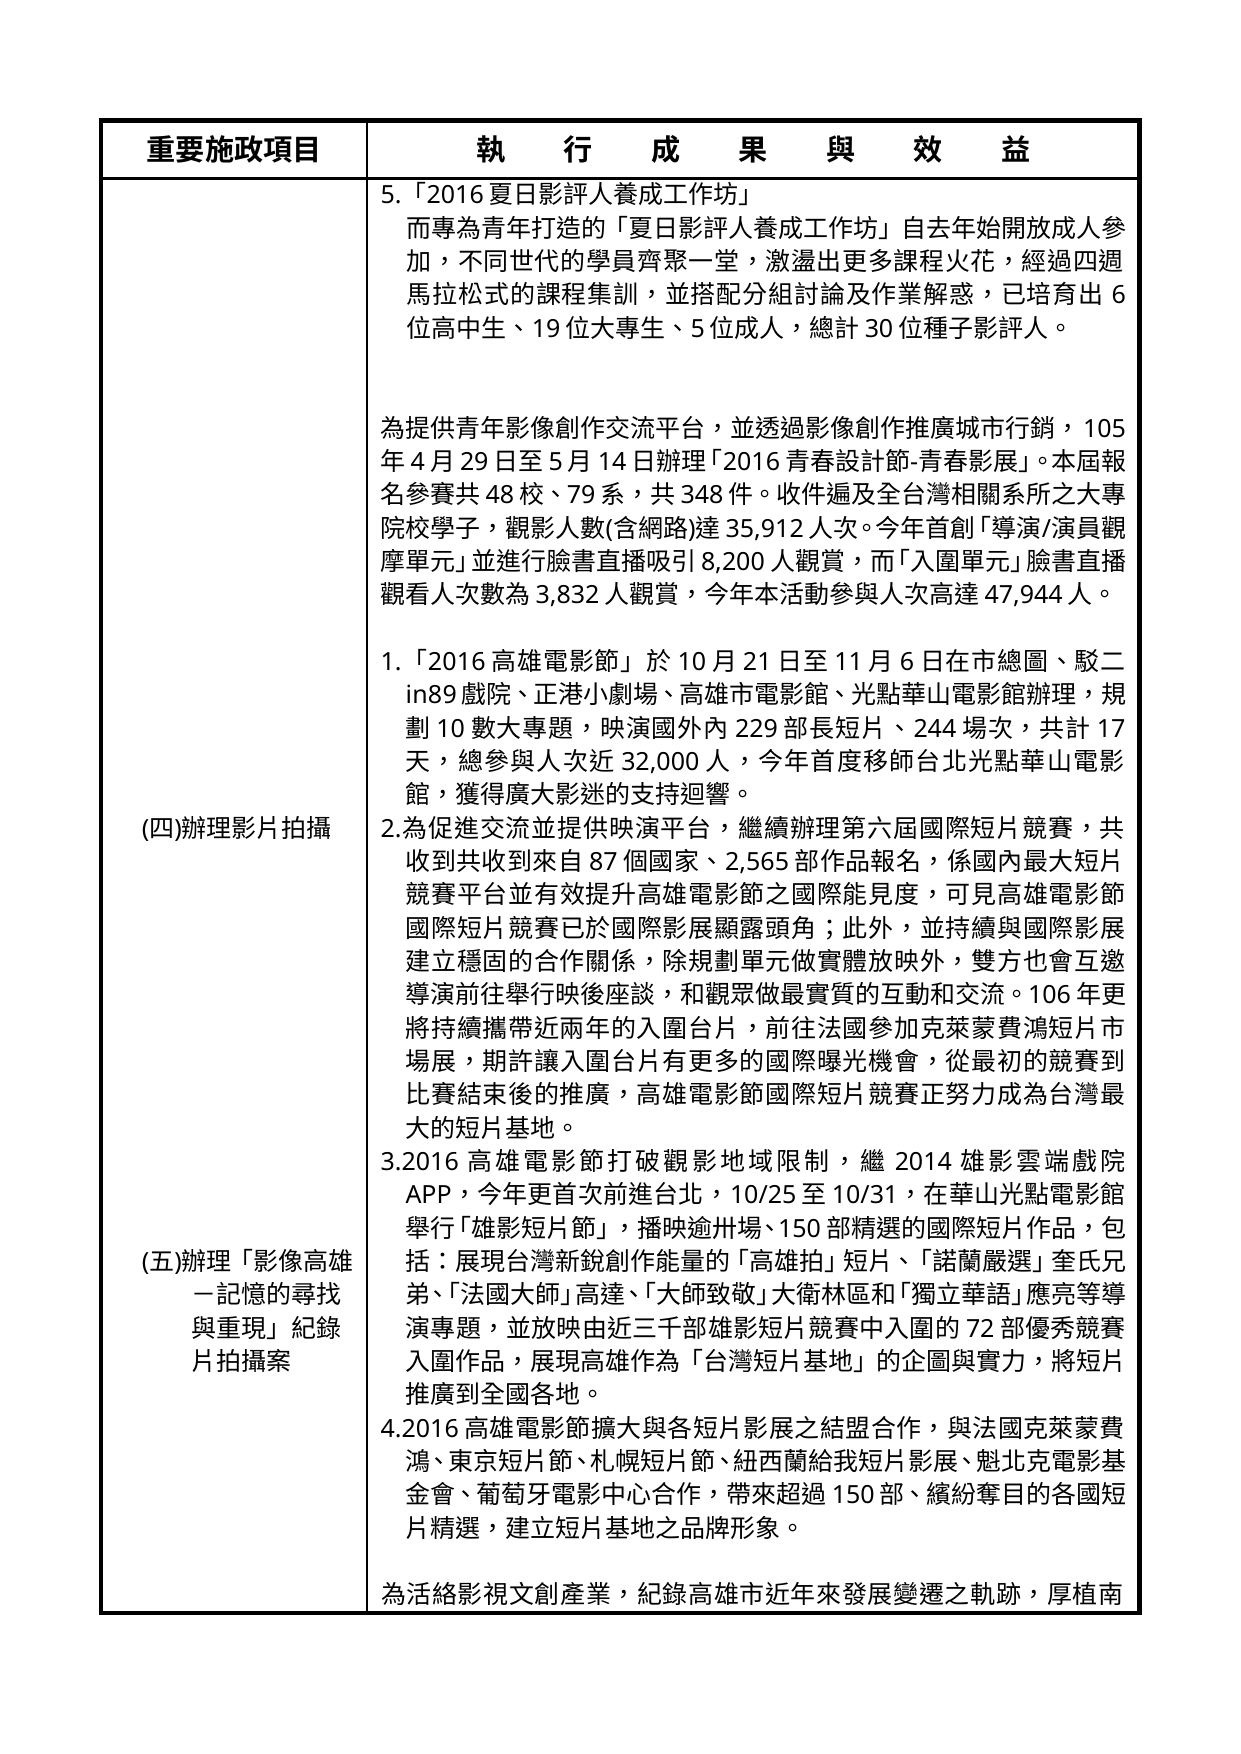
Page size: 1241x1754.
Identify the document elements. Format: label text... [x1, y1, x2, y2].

table_header 執 行 成 果 與 效 益 [368, 123, 1137, 177]
table_header 重要施政項目 [103, 123, 366, 177]
table_cell 貳、各項文化社教活動 一、美術館 (一)積極辦理各項展覽，以豐富在地視野，提昇全民美學與生活素養，培育優秀藝術人才 (二)策劃主題式、互動遊戲式展覽，推動市民兒童美育 (三)2016年藝術平權系列活動 (四)進行南島當代藝術計畫，包括策辦展覽、辦理駐館活動、建置資料庫。 (五)透過藝術品典藏，具體而微呈現「美術高雄」的歷史樣貌；建立典藏特色，提高競爭力與能見度。 (六)秉持美術行政專業，積極參與全國性美術館相關議題之探討，爭取高美館在專業領域之發言權。 (七)強化館所硬體設施。 二、圖書館 (一)推動城市閱讀創新活動 (二)文學推廣、出版及閱覽服務 (三)推廣資訊及圖書館利用教育 (四)圖書資料採購與編目 (五)總館BOT及分館空間改造 三、歷史博物館 委託學者專家針對典藏品進行研究，加強文物詮釋，俾利爾後之典藏專輯出版、展覽及推廣。 推動典藏文物數位化，持續進行委外拍攝工作，以充實登錄系統內容，完善管理機制。 宣導文化資產保存觀念，賡續進行本市文物史料徵集及購置，並鼓勵市民捐贈文物永久保存，以豐實館藏。 積極推動古物類文化資產保存維護，包括古物調查研究、一般古物審議登錄及公告等事項；加強傳統藝術、民俗及有關文物等無形文化資產調查研究與登錄公告，以保存本市珍貴文化資產。 辦理本市白色恐怖受難者口述歷史訪談及相關史料文獻蒐集。 辦理高雄文獻期刊編輯出版。 檢選市府各機關學校已屆保存年限擬銷毀目錄清冊。 辦理本市在地傳統藝術與民俗之各項調查研究及推廣計畫。 持續建置高雄研究文獻中心，推動史料復刻、彙整與高雄專書出版，俾深化在地歷史研究與文史調查實力。 結合博物館歷史學者及在地文史團體，整理本市各區文史資料及文物，規劃在地性主題之展覽，行銷城市文化歷史。 蒐集各地博物館之展覽資訊，擇定優質展覽進行館際合作，並與民間策展單位合作，舉辦大型展覽，開拓市民文化視野。 辦理戰爭與和平紀念公園主題館、打狗鐵道故事館、高雄市眷村文化館及柯旗化故居之經營、管理及維護。 配合展覽及針對特定歷史文化主題於年度內舉辦具特色之推廣活動，發揚本土歷史文化。 推廣本市歷史文化教育，針對不同年齡層民眾規劃研習活動，舉辦親子DIY活動、深度文化之旅及專題演講等，增進參觀效果，促進市民對城市的情感與認同。 辦理本市二二八事件紀念活動及紀念大成至聖先師孔子2566週年誕辰釋奠典禮。 辦理「2016年高雄偶戲節」，邀請國內外偶戲表演團隊，辦理偶戲創作劇坊、親子體驗營、互動資訊展示及開發文創商品，讓高雄偶藝開啟與世界接軌的大門。 辦理「哈瑪星駁二線」火車體驗之旅，透過1：8.4復刻蒸汽火車與電車的行駛，帶領民眾一同了解哈瑪星與臨港線及推動工業前進的蒸汽火車構造與歷史。 四、電影館 (一)辦理影展活動 、電影藝文講座 (二)辦理「2016青春設計節－青春影展」 (三)辦理「高雄電影節」暨國際短片競賽 (四)辦理影片拍攝 (五)辦理「影像高雄－記憶的尋找與重現」紀錄片拍攝案 (六)「高雄拍」影像創作獎助計畫 (七)專書出版 (八)典藏業務 [103, 180, 366, 1611]
table_cell 1.積極辦理各項國際展覽與國際交流，豐富在地視野： (1)辦理國際藝術展覽： 如：「看穿 每張照片都是一個謎」:此展由法國攝影史學者米榭勒．費佐(Michel FRIZOT)以其長年收藏的照片與研究成果為基礎，仔細策劃而成，是從照片中的影像著眼，進而探討攝影本質、美學與史觀之攝影專題研究展。展出的160餘幅照片大多出自佚名攝影者：被遺忘的攝影家或更多是業餘攝影愛好者，作品年代涵蓋的時期逾百年之久。這些從暗房出品的、見證著攝影術進展歷程的古董照片或老照片，呈現了相紙經時光洗禮後特有的質感，也烘托著照片中影像映照出的各種抽象訊息，如眼神、姿態、關係、象徵、時空氛圍，使觀看照片成為一種近似解謎的心智探索。策展人費佐圍繞著照片存在的要素，從「影像的觀看與取捨」、「攝影與成像的奇異性」、「攝影者的權衡」、「被拍攝者的回眸」、「視覺訊息的負載」、「觀看者的提問」等議題，娓娓道出影像的「謎」感從何而來。每張照片誠然都是一個謎，但每張照片也是不可多得的影像傑作，同時配合展覽辦理各項教育推廣活動及文宣品之編印，培養並導引觀眾深入欣賞與學習。 (2)積極辦理主題策展及藝術家企劃研究展 高美館延續深耕台灣藝術史之宗旨，積極企劃辦理台灣暨高雄主題策畫展及前輩藝術家之企劃展，包括：「變材無礙：當代媒材與表現」、「24道線索」、「沉默風景：藝術視界的人文觀想」、「時代的位移：高雄獎20年」「邊界敘譜II：都蘭印象」、「萬曆萬象—多元．開放．創意的晚明文化」、「旅新萬里情－黃光男的文人藝術」、「快拍慢想：編導式攝影的社會光譜」、「一個都不放過：當代藝術中的推理事件」。 (3)彙整區域美術資源 高美館自開館以來，即負有彙整區域美術資源的使命，戮力於大高雄地區美術發展脈絡之探討與相關史料的蒐整，進行相關議題之策展與專案研究，以整理在地美術發展歷史面貌。104年進行跨年度「高雄獎相：青年藝術家看高雄獎」專題委託研究暨口述影像記錄，由美術館與國立高雄師範大學合作，為高雄在地藝術史脈絡暨當代藝術發展環境之建構，提供更深化的一手資料及事證，相關研究成果將作為未來辦理「高雄獎」暨在地藝文史料研究與藝術環境發展政策之重要參考。105年進行「南部展研究」委託案暨口述影像記錄，由美術館與屏東教育大學合作，為高雄在地藝術史脈絡暨當代藝術發展環境之建構，提供更深化的一手資料及事證，相關研究成果將作為未來在地藝文史料研究與藝術環境發展政策之重要參考。 (4)辦理申請展培育策展精神與在地藝術工作者 以獎勵當代策展精神為宗旨的「創作論壇」105年推出「視覺的時態：王綺穗個展」及「維‧身—高雄：特定空間╳身體軌跡計畫」。「視覺的時態：王綺穗個展」由張晴文策展，展出王綺穗近年的繪畫系列，主要探討影像與時間、影像與記憶之間的關係。她選擇了模糊做為主觀的描述方式，在畫面形成一個如同括弧的中間地帶，置放自己的身體感，也使得觀者能夠穿梭在這一自由的場域，帶入另一個主觀的眼光。；「維‧身—高雄：特定空間╳身體軌跡計畫」由羅文君策展，關於城市，每個人都有各自的視野與想像，當身體跳脫日常經驗中的情境，這種視野與想像才能被突顯、被反思甚至被顛覆。105年度「市民畫廊」展出「程式新韻—蘇崇銘水墨個展」、「王菊君素描展」、「視覺感知—影像映像」、「詩意‧棲居―吳瓊娟創作個展」、「凝視維度—蔡文汀複合水墨作展」五檔在地藝術家之個展，充分展現市民之藝術成就。 (5)辦理視覺藝術徵件「高雄獎」，發掘視覺藝術新秀 為鼓勵視覺藝術創作，提升藝術原創精神，於每年10月至隔年5月舉辦。經由不同媒材藝術分項評審，最後以不分類項選出最高榮譽「高雄獎」5名。2016年高雄獎獎金為每名40萬，期能鼓勵更多優秀的參賽者前來送件，11月-隔年1月份辦理徵選工作，3-5月辦理展覽與頒獎典禮等活動。105年度共有590人送件，共有1,170件作品，最後徵選出5位高雄獎、1位何創時書法篆刻特別獎、8位優選獎、22位入選獎，於3-5月完成展覽，並於325美術節活動中舉辦頒獎典禮，表揚藝術新秀。 (6)推出校園巡迴教育展，縮小城鄉差距 為縮減城鄉差距，推出展後校園巡迴教育展，105年度自9月開始辦理，共計路竹區路竹國小、燕巢區燕巢國小、永安區新港國小、湖內區海埔國小及茄萣區成功國小五巡迴，展覽期間自105年9月至106年3月止，目前共服務1,790名學童。 2.本年度總計有2項展覽獲藝術家雜誌年度（105年度)十大公辦好展覽，包含： (1)24道線索（第一名） (2)看穿 每張照片都是一個謎（第十名） 3.出版品獲獎 高美館配合各項展覽出版之出版品，105年度獲獎如下: (1)《創作論壇 蟲洞劇場（文件編號：E120N23）》獲選「第十二屆金蝶獎－台灣出版設計大獎－榮譽獎」。 (2)兒童美術館《小小蒙娜麗莎》之展覽圖畫書，獲選「2015年度最佳少年兒童讀物獎」。（105年4月獲獎） 1.於兒童美術館策劃兒童美術主題、互動遊戲式年度大展，推動市民兒童美育，105年度推出兩檔新展「植物新樂園」、「藝術~咔滋咔滋」及年底推出「搭時光機：你不知道的明朝新鮮事」特展，兒美館年度總參觀人次共計299,037人次。 2.重大節慶或假期（春節、兒童節、暑假等）企劃兒童美術教育活動，提供親子對手動勞作興趣，增加生活美感： (1)年節活動：基於尊重傳統，讓孩子認識傳統節慶的各項習俗，1月23日和舊振南餅店合辦「食甜甜，過好年」年節故事活動，藉由故事內容，傳遞農曆春節家人團聚重要。當日雖氣候大寒，還是吸引1,213人次熱情參與。 (2)春節活動：適逢活潑猴年，於2月10日年初三新春期間特別結合展覽內容，規劃「ㄅㄧㄥㄅㄧㄥㄅ一ㄤˋㄅ一ㄤˋ小猴王．過好年」闖關活動。活動共分為三關，分別為「歡喜猴賀新年」、「寫字好好玩」及「葉子新樂園」等適合全家老小共同動手創作單元。當日吸引約2,331人次入館參觀。 (3)元宵活動：深感現在孩童在現成品的誘惑中，早已不會自己動手創作燈籠，故於2月21日上午舉辦「元宵的異想世界」活動，分為「元宵燈籠」和「趣味抬龜轎」二樣活動，前者手作燈籠，後者創作大型紙龜，並於下午活動開始前，全家抬龜轎，進行趣味遶境活動。下午和百年老店舊振南餅店合作辦理舉辦「乞福龜，好運到」，本活動結合乞龜民俗、說故事與繪畫，將在廟宇進行民俗擲筊，轉化為講求趣味的藝術創作。當日共計1,681人次參與該項活動。 (4)兒童節活動：兒童節是孩童的大節日，於4月2日當天特別搭配展覽主題，孩童歡樂整天，規畫「森林童樂會」創藝勞作活動，設計「大自然拓印畫」、「愛寫字玩種子」、「神奇寶貝蛋」三關活動；下午則邀請九歌兒童劇團演出適合親子觀賞的兒童劇《土豆與毛豆》。當天兒美館共計吸引3,477參觀人次。 (5)暑假夏令營：當今藝術工作常是跨領域或尋求和他人合作，因此，兒美館美術館特地和稻草人現代舞蹈團合作辦理駐館計畫，辦理「會跳舞的文字」書法×身體創意夏令營。本營共招收30位學生，共設計六場循序漸進的課程，讓孩童理解如何將舞蹈技巧與書法結合，成為肢體語言。課程最後舉辦發表會,活動當日雖然大雨,依然吸引309位觀眾熱情欣賞成果表演。 (6)暑假大家來找碴：現代科技、環境使孩子容易分心，對於藝術作品也常有看沒到，故於暑假期間舉辦「找碴，好好玩！」找碴遊戲，活動期間自7月5日－8月28日,每日限額40人參與。本場活動共計1,930位兒童參與。 3.邀請展覽參展藝術家、藝術教育工作者，辦理四季共11場兒藝工作坊，共計459人參與。 4.全年度共舉行說故事活動149場，共計14,917人數參與；149場家庭導覽，共計3,251人次參與。 1.響應國際身心障礙者日，高雄市立美術館結合各身心障礙機構，規劃2016年系列活動： (1)邀請聽障、視障及身心障礙朋友參加，現場搭配手語翻譯，讓聽障朋友更親近藝術品。 (2)結合「萬曆萬象-多元、開放、創意的晚明文化」展覽所延伸的工坊：「製扇之美」，會場提供材料，供身障朋友體驗摺扇的樂趣，當日共有75人參與。 2.高美館持續關懷身心障礙者，如聽障團體10人以上於二週前預約導覽服務，可有手譯員現場翻譯。 3.每月第一週週(六)皆有一場定時導覽活動現場搭配手譯員，全年度共舉辦12場次，讓身心障礙朋友參與，落實讓愛零距離、藝術親體驗，共有134人次參與。 4.每月第二週週日皆有新移民導覽活動，全年度12場次，共有73人次參與。 5.2016年國際移民日「聽導覽、賞藝術」活動，主題「萬曆萬象-多元、開放、創意的晚明文化」展，邀請新移民外籍姐妹們參與欣賞，現場搭配印尼語講師，營造友善國際生活環境，並增進國人對多元文化生活之了解及族群的融合，當日有52人次參與。 1.完成舉辦「心樹．新靈—安力．給怒的藝術世界」，本展由蕭瓊瑞策展，呈現安力．給怒不只是一位藝術創作者，還是一位專職的原住民牧師；因此，藝術創作對他而言，不只是個人生命的問題，也是整個族群社會安定與存續的問題。透過藝術創作，他試圖為族群的傳統信仰與當代社會秩序，尋找到一套既符合基督信仰，又合乎傳統文化思維邏輯的型式與圖像語彙。他如此信仰，也如此創作，更如此傳揚道理。 2.與財團法人原住民族文化事業基金會合作，辦理「o loma no adingo靈魂的所在-2016 Pulima藝術獎」，「2016 Pulima藝術獎」旨在體現台灣原住民族主體精神之創作，並藉展覽呈現原住民藝術的時代面貌。本展覽關注當今原住民創作者如何理解與感知現世處境，面對全球化與殖民現代性的侵襲，原住民議題如何以更廣泛且多元的方式來討論?我們將透過中青輩藝術家的創作來重新省視個人與文化的連結，同時溯源與創造當下，開創傳統及未來之間的詮釋和想像，也為下一世代展開建構主體歷史的道路。 3.完成《邊界敘譜-五十步的空間：拉黑子．達立夫》及《邊界敘譜-光的紀憶：撒古流》研究專書撰文與出版，並進行相關新書發表會與「撒古流說故事」重陽節活動等，以推廣部落傳統生活智慧之傳承。 4.完成《Sabau！好茶 王有邦攝影：影像話魯凱》研究專書編輯，並尋求民間出版社出版與上市協助，推動多元文化並鼓勵更多人投入部落文化紀錄。 1.建立藝術品典藏特色： (1)101年度邀請典藏委員諮詢後設定之典藏方向為：東方媒材創新表現、影像類、女性藝術、原住民；另南部藝術發展重要作品的收藏則依過去之軸線繼續進行。 (2)有關藝術品購藏，美術館105年度針對女性議題延續先前相關委託研究案及女性展之籌辦，在年度藝術品蒐購的執行計畫，更依原先典藏方向的軸線重新檢視並找尋女性藝術的重要作品，尋求典藏之可能。本年度接續購藏去年審查通過之潘小雪及楊世芝平面繪畫作品，並成功確定薛保瑕大型抽象畫作之購藏；攝影領域則購入南部女性攝影家林育如及張珠君作品。另搭配年度館內策畫之重要展覽〈24道線索〉展之相關探討，典藏纖維藝術表現之女性藝術家楊偉林、潘娉玉、安聖惠等之作品。其它還有與影像、南島及高雄美術發展相關的購藏，包括李俊賢、黃文勇等。而在購藏之外，也包括年輕世代高雄獎的作品入藏，讓典藏觸角更貼近時代並更為多元，脈絡之典藏更為豐富而完整。 2.鼓勵藝術家捐贈成果豐碩： 105年度捐贈作品總數共計116件，總價值高達2,720萬9,600元，約本年度典藏經費的4倍。本年度感謝數筆優秀藝術家的大宗捐贈案，如集多重身份於一身生平活躍於美術創作、行政、教育等領域的倪再沁，由家屬與收藏家將藝術家生前74件各階段重要作品捐贈給高美館，作品包括水墨、油畫、壓克力、雕塑等多種媒材型式，其居住高雄十年期間與高雄美術現代發展的重要關連，更可讓此批作品成為未來各種相關研究之資源。另外還有幾批與館內策展相關的捐贈案，均讓與在地有重要淵源的重要藝術家代表性作品於展出後，永留館內成為其藝術成就的有力實證，包括出生自高雄的資深旅美藝術家洪素珍，剛獲高雄文藝獎的李俊賢，還有分年捐贈的盧明德與許淑真等。其它還包括陶亞倫5件光、影、鏡像的裝置，林鴻文之抽象油畫近期作品等，多方展現藝術的豐富層次。以上受贈之系列性作品成為全民共享之珍貴文化資源，亦將大幅補足高美館典藏經費不足之現況。 3.執行「當美術館走入圖書館」公共藝術設置計畫 105年度繼續執行由文化局委託之「當美術館走入圖書館」公共藝術計畫。藉由高美館購藏藝術品機制及大高雄市內的圖書館網絡，將藝術品原作展示分享至市內每個角落，以典藏藝術品服務民眾，促進館藏之流通，擴展藝術的公共性。105年度就本案購入之249件平面作品，繼續進行第三階段(104.12.25~105.6.25)及第四階段(104/7/16~106/6/18)於市立圖書館各分館之展示，並於各階段均規劃數場民眾參與活動以為教育推廣。 4. 105年度「視覺藝術影像資料庫」完成事項： 進行四位台灣重要資深當代藝術家之教育用長片跨年拍攝(105-106年)，包括李俊賢、石晉華、黃光男及劉耿一，將配合接續之研究展覽進行放映、交流及出版。 1.辦理《重現高雄工業地景迷蹤：影像與歷史的對話》當代論壇，論壇於10月30日下午舉辦，聚焦於探討與高雄工業「地景」相關的攝影創作者之思考歷程，與他們在理解與描述文化地景轉變上，如何相互照看並學習彼此間最大的不同；總參與人數約50人次。 2.辦理「從國外行政法人博物館制看臺灣案例」專題演講，於8月25日邀專家黃心蓉進行國外法人制度講解與問題探討。 3.透過《藝術認證》雙月刊進行相關美術議題之發表，105年共計出版6期，專題內容包括即時性評論與具主題特色之專欄，以及深度探討之「議題特賣場」專題。105年完成出版之專題包括2月「貨櫃百變風情」、4月「當代藝術實驗對話」、6月「2016高雄獎，獎啥？」、8月「藝術家出社會」、10月「每張照片都有秘密」及12月「藝同遊高雄」。 1.爭取文化部補助「博物館提升計畫提案」經費，辦理以下2案： (1)新設典藏庫房空調箱更新：高美館現有典藏作品已近5千件，原有開館以來規畫的4間典藏空間已近飽和，爰分階段規劃環境控制良好的典藏空間，105-108年逐年進行空調、消防、地板整修，至門禁櫃架設備等設置，將原為一般儲物倉庫之空間升級為典藏庫房之專業等級。105年度辦理汰換原老舊之空調箱，於連接冰水主機後，可讓空調達典藏庫房恆溫恆溼的標準。 (2)照明設施節能改善案：汰換園區及館內耗能燈具設備，以達成能源使用效率並節省電力費用，營造美術館節能低碳環境，落實節約能源觀念。 1.「行動圖書館暨故事媽媽列車」書香巡迴服務 95年爭取社會資源購置「行動圖書館」及「故事媽媽列車」共2部車，自95年11月正式啟動，96年持續積極運用，辦理圖書及故事媽媽說演故事活動，以主動方式進入社區、學校、醫院、弱勢團體及偏遠地區等亟需閱讀資源的地方，提供兒童豐富的閱讀資源，打造高雄市成為「沒有圍牆的圖書館」；105年辦理36場次共2,198人次。 2.「送書香到教室」服務 為能有效結合高市圖閱讀推廣與學校教育功能，推廣本市公、私立國中及幼稚園教師申辦班級借閱證，借閱班級圖書，圖書館提供「送書香到教室」免費宅配到校服務;105年共2,270箱68,100人次。 3.鼓勵社區及團體推動閱讀，辦理團體借書證 為提升本市各社區、社會團體及公私立企業機關閱讀風氣，並充分利用圖書館資源，凡設籍本市之公私立機關團體，皆可申請團體借閱證，每證可借閱圖書250 冊，借期2個月。 4.放書漂流，與書飛翔活動 自102年開始辦理，於各分館設置漂書書櫃，愛書人可將好書放在漂書櫃，由下一位愛書人取閱，以提升書籍流通與達到閱讀推廣的目的。目前高市圖已設立漂書點達59處，平均每月漂書超過2,000冊。 5.推動兒童閱讀「小蜻蜓兒童讀書會」 為發揮公共圖書館既有圖書資源，讓孩童在同儕學習的模式，體驗閱讀的樂趣，培養小小閱讀種子，由各分館針對國小3-4年級開辦小蜻蜓兒童讀書會，以深入社區推動兒童閱讀。每年配合學期規劃辦理兩期;105年辦理88場次共11,206人次參與。 6.城市閱讀風氣講座 本市藝文及閱讀推廣講座，共有城市講堂、大東講堂、岡山講堂三大系列，並於總館規劃有微型生活講座，提供全市各區民眾參與講座、獲得新知，並能依其興趣、生活區域提供多重選擇。105年城市講堂共辦理32場，約5,462人次參加；大東講堂共辦理40場，約6,830人次參加；岡山講堂共辦理38場，約5,034人次參加。 7.「在高市圖‧好好生活」講座 配合總館三樓階梯閣樓空間特殊性，於週末晚間或下午辦理，因場地特性能讓講者與聽眾密切互動交流，並透過音樂、文學、戲劇、生態等具生活親近性之主題規劃，提供不同於演講廳的類型講座，豐富市民的週末藝文生活;105年辦理55場次共2,631人次。 8.圖書館之旅活動 自94年起，為實行推動「閱讀向下紮根」的理念，每年均策劃暑期「圖書館之旅」活動，從各區圖書分館為基地，針對國小4-6年級學童，設計各式課程，以圖書館功能引導、圖書館員之能力培養等面向，規劃「認識圖書館」、「介紹電子數位資源」、「體驗多元閱讀」及「發揮想像與創意」等活動。105年有44個分館辦理，每年度平均超過2,000人次參與。 9.高雄市故事達人培訓認證 故事說演是閱讀推廣最為普遍、基礎之形式，也是引導孩子閱讀啟蒙的重要方式，本市自95年起，規劃辦理「故事達人認證與培訓」，透過認證與培訓的制度，培育故事說演專業人才，並提升既有人員專業素養，做為推動城市閱讀風氣重要資源，亦能鼓勵民眾參與故事達人陣容，成為圖書館閱讀推廣重要參與者。培訓課程每年度辦理一次，包含初階與進階課程，皆包含基礎課程和實習階段，學員於完成基礎課程後，需實際至機關、學校或社區進行故事說演，並於完成2階段課程後頒發結業證書，總計參與培訓人員累計逾1,600人，故事達人培訓認證已成為高雄閱讀品牌之一。 10.高雄市早讀運動-愛上圖書館活動 為了推廣幼兒閱讀，鼓勵嬰幼兒及早接觸書籍以推廣親子閱讀理念，本市自96年起，即結合社區資源積極推動，獲得愛智圖書公司捐贈本市幼兒圖書3,750套，免費贈送設籍本市0~3歲幼兒，憑戶口名簿辦理借書證，即可獲贈閱讀福袋乙份。98年起開始獲得教育部補助，提供幼兒圖書經費及早讀福袋。101年起分館共同推動，共獲得教育部補助福袋4,800份，並逐步建置「嬰幼兒親子共讀館藏專區」，鼓勵親子閱讀。同時配合辦理志工課程訓練、新手父母講座、親子共讀與嬰幼兒故事劇場等系列活動。102年早讀運動的閱讀禮袋領取對象將從0-3歲擴大至0-5歲，每年持續發送閱讀福袋。105年辦理4,325場次共135,020 人次，贈送禮袋6,197袋。 11.圖書館人員在職訓練 透過圖書館相關主題的探討，提供圖書館員資訊時代經營圖書館理念與讀者溝通技巧，以強化館員專業知能、增進館員與民眾良好互動關係，達到圖書館社區資訊中心功能，並推動終身學習社會之建立。105年舉辦4場共304人次，主題為：公務人員應該知道的法律議題；公共關係的經營；由社會秩序維護法來看問題讀者服務；Powerpoint簡報製作。 12.推廣本土語言活動 合教育部補助經費，本市所屬圖書分館辦理推廣本土語言相關活動，並結合社區或學校，共同推展本土語言使用，105年度共辦理相關活動181場次，約6,224人次參加。 13.高市圖總館小劇場 總館B1小劇場辦理表演藝術節目，與本市文化局、在地藝文單位與團隊合作，透過高雄春天藝術節、朗讀偶戲節、兩岸小劇場藝術節及其他在地團隊演出節目，以動態閱讀形式，展現閱讀的多元面貌。 圖書館小劇場共220席固定席位，180席自由席位，依個別節目特性可規劃安排自由席位形式與席次。105年辦理53場次共8,602人次。 14.高市圖總館導覽服務 自新總館開館以來，聘請專業導覽員進行總館簡介，解說館舍及館藏特色與本市圖書館軟硬體建築願景及目標，使民眾對總館有初步的認識及理解。105年辦理296場共7,755人次。 15.媒體行銷 透過新聞發佈及平面、電視媒體服務，行銷本館活動業務，提高本館能見度，吸引市民親近圖書館，參與圖書館活動，進而提升讀者認同感。未來持續開發新媒體宣傳平台，結合既有行銷管道，以提升本館能見度的方式，期望吸引讀者使用圖書館資源，進而達成推廣館藏使用率及形塑閱讀風氣之目標。105年度共有138個主題計443則新聞露出。臉書經營方面，於社群網站經營本館之粉絲社團，增加與讀者之互動，從而提升讀者滿意度。執行成果方面以每日平均一至二則本館(含分館)活動與閱讀推廣訊息，亦有書本、閱讀及相關藝文內容分享，粉絲人數超過14,600人。最高貼文觸及人數單周超過54,000人次，單則貼文最高觸及人數超過33,000人次。並透過與分館粉絲專頁串連，達到訊息通達及完整性。 16.走訪圖書館‧認識大高雄 活化地方圖書分館文史保存功能 啟動在地藝文中心發展。高市圖規畫「走訪圖書館‧認識大高雄」系列活動，結合大高雄各地分館的在地資源，將大高雄的地方特色介紹給讀者。主題「走讀老建築」是由分館主動規劃老建築主題相關的講座內容，建立起文化媒介的舞台，進一步活絡各地方社區的閱讀人口成長與傳播地方知識，希望賦予分館「文化載體」的身分，透過舉辦主題性講座，協助分館扮演地方文史資訊提供者與推廣者。105年度活動期程105.11.12至105.12.18 共34場約2,000人次。 17.精進志工培訓 本市書香推手志工大隊，自民國92年正式成立以來，迄今已有1,590位志工加入，實行知識推廣的使命，推動全民閱讀風氣，將高雄打造為永續的書香城市。為加強訓練並提高志工專業素質，為志工開設專業訓練課程。讓志工適才適所，創造志工的自我價值，提升本館服務品質，於105年3月27、28日2日辦理105年度「志工基礎教育訓練DVD課程」，共41位志工參與。105年4月24、26日辦理105年度「志工特殊教育訓練課程」，共有85位志工參與。 18.為了喚起社會大眾對於閱讀的興趣、發現閱讀的樂趣、養成閱讀的習慣，本館與國家圖書館合辦「105年度臺灣閱讀節系列活動及嘉年華會」，活動時間為105年11-12月期間，內容包括傳達閱讀喜悅的「書情小棧」由河堤等23分館同步舉辦、21分館辦理主題專書展示、總館B1兒童繪本中心等9個分館獻給孩子館員初體驗的「小小館員體驗活動」、另邀請大小朋友一起來「潛進海洋—閱讀我們的海」及「與作家有約」等系列講座，參與人數計124,336人次。「與作家有約」系列活動中：12月3日邀請飲食作家朱振藩暢談《心知肚明》；12月4日蔡詩萍的40封浪漫情書《我該怎麼對妳說 日常即永恆》新書發表會參與人數240人次。 105年度臺灣閱讀節成果統計 19.國際繪本中心活動推廣 (1)繪本講座與推廣 為推廣繪本閱讀，105年邀請日本知名繪本作家刀根里衣、小林豊及台灣原創繪本作家賴馬、唐唐、黃郁欽、陶樂蒂、崔永嬿等人至高雄市立圖書館總館舉辦講座，刀根里衣並現場示範技法，讓本市讀者有機會親臨大師風采。此外，105年也陸續辦理各項主題繪本導讀講座及親子工作坊，總計辦理14場講座，1,038人次參與。 (2)繪本說故事 為推動親子共讀並培養孩童閱讀風氣，105年陸續辦理各類說故事活動，並以多元型態呈現，包含雙語說故事、現場手做、嬰幼兒推廣以及劇場表演等形式，吸引本市親子踴躍參加，105年總計辦理22場說故事活動，累計1,223人次參與。 (3)繪本每月主題書展105年辦理9場主題書展，包含猴子、博物館、玩具、輕旅行、開學、韓國、刀根里衣、小林豊以及台灣原創繪本等主題，突顯國際繪本中心館藏的多元豐富性，並提供讀者各類主題書單，方便讀者查詢借閱，105年累計32,133人次參與。 (4)繪本創作歷程展覽 高雄市立圖書館與聯經出版社合作辦理「小林豊《Taiwan風之旅》創作歷程展」，展期從11月26日至12月26日，這是第一次國際知名創作者以台灣為題為台灣創作繪本、第一次國際繪本創作者將他進行的創作歷程在台灣公開。從初步構想的形成、分鏡圖的規劃， 小林豊先生來到高雄與本市讀者及繪本同好分享創作歷程，造成廣大迴響。 20.留學輔導與講座 積極向教育部爭取經費挹注，105年共計辦理46場留學講座及44場留學輔導諮詢，超過1,510人次參加，提供市民朋友免費取得國外留學資訊便利管道。 21.多元文化推動 為推動多元閱讀友善環境，105年辦理「新葉尋根-東南亞文化新春閱讀計畫」活動，將高雄市立圖書館借閱辦法及書籍分類標示翻譯成東南亞語文，增加東南亞館藏能見度及使用效益。此外也規劃辦理新住民說故事活動，透過邀請各國講師分享多元繪本，引導本市大小讀者一窺各國文化風貌，拓增國際視野，打造高雄市立圖書館為國際文化交流平台，105年總計辦理6場新住民說故事活動，224人次參加。 1.作家創作文物主題展暨「文學家駐館」活動 定期規劃主題展暨辦理系列文學家駐館講座，以行銷高雄作家，拉近作家與民眾距離。105年度共邀請10位作家駐館，辦理10場次文學家駐館講座，4場作家文物主題展，總計參加人次共3,735人。 2.「送文學到校園」系列講座 邀請青少年喜愛的作家與課本作家深入本市高中及國中校園，與青年學子分享文學的賞析心得及寫作的心路歷程，期能激發年輕人對文學創作的興趣。105年度共辦理9場次，參加人次3,790人，獲得學校及報章媒體廣大迴響。 3.「高雄青年文學徵文活動」 105年高雄青年文學獎徵稿活動，徵文類別分為小文青組新詩、散文類，靚文青組新詩、散文類，文青組新詩、散文及短篇小說類，徵文組別共有七組，本年度收到627件作品，經過初審、複審評審出55件得獎作品。其中文青組短篇小說首獎2萬元，總獎金高達22萬元以上。頒獎典禮於12月10日舉行。 4.《文學帶路．遊舊城》專書出版 文學館與臺灣文學館合作出版，係本市由公部門推出的第一條文學走讀路線，以出版形式呈現，再配合文學性的靜態展覽及講座活動，擴大其影響力，以文學印證、詮釋、創造地方風景，達到文學閱讀推廣、書香社會及文學文創（文學性觀光消費）的多重目標。 5.「總館主題書展」：於105年度起總館3F策畫各種主題書展，包括響應本局各項文化活動舉辦「來自陽光‧帶有鹹味的筆─五六年級高雄作家作品展」、「春天藝術饗宴主題書展─在紛亂中找到幸福」、「來讀高雄冊-阮的故事咱的情」、「2016 高雄電影節」主題書展，或搭配主題時事籌辦「民國世界的臨水照花人─張愛玲紀念主題書展」、「世界地球日─北極熊不哭、地球微笑」、「奧運狂熱，沒有極限」、「紀念之外系列─向人權鬥士致敬」、「世界閱讀日─行讀無界」、「大災問-我們必須面對的真相」、「2015年開卷好書獎」、「漫話歐盟，你 in or out？」主題書展，另外亦積極與其他文化單位或機關合作「五十年五十本-耕莘青年寫作會-主題閱讀書展巡迴展」、「閱聽食安‧你我都是健康守門員」主題書展。共計展出14項書展，每種展期約1~3個月不等，共計展出9,261冊，截至105年底共計130,459參觀人次。 6.實施通閱服務，讀者可就近各館借書還書，實施以來利用本項服務之借還書冊數逐年增加；105年度辦理通借冊數697,419冊，通還冊數2,407,805冊，共計3,105,224冊，較104年度成長104,379冊次，成長比例為3.48％。 7.開辦家庭借閱證，以推廣家庭閱讀風氣。凡本市家戶其成員得憑戶口名簿辦理，每證可借書20冊及過期期刊5冊，借期28天。105年度辦理張數為2,426張。 8.開辦班級借閱證，以推廣校園閱讀風氣。凡本市幼稚園、國小及國中教師得憑教師服務證辦理，每證可借書60冊，借期二個月。105年度辦理張數為376張。 9.105年借閱2,989,188人次，還書2,830,572人次，利用自修室2,843,500人次，書庫閱覽5,457,815人次，參加推廣活動4,135,938人次，網路利用2,996,248人次，其他（電子資源利用、OPAC查詢、預約、辦證、補證、館際合作、視聽資料等）6,456,163人次，總計利用圖書館人數為27,709,424人次，較去年26,483,401人次，成長1,226,023 人次（約4.6 ％）。辦證總數張，105年度64,709 張。 1. 提供電子資源：提供買斷之電子書3,541冊、電子資料庫89種供民眾使用，包含自行購置54種(線上資料庫28種、光碟資料庫26種)、共享型資料庫35種(含國家圖書館、國立公共資訊圖書館等單位授權使用)。 2. 電子資源推廣活動：提升民眾資訊檢索能力，105年度總館及各分館辦理電子資源推廣活動成果總計315場，參加人數8,547人次；辦理數位閱讀推廣系列活動總計37場，參加人數8,932人次。 3. 台灣雲端書庫@高雄：提供台灣雲端書庫@高雄電子書服務，民眾不須等待，沒有複本數限制，只要想看就一定借得到，不受時間、空間、地點、載具限制，讓讀者以最便利的方式閱讀。截至12/31(六)止該平台藏書量達3萬0,047種，使用人數10萬2,124人，累積借閱冊數達66萬7,336冊。本市105年1至12月每月平均借閱冊數為2萬4,310冊，較去(104)年每月平均1萬8,557冊成長31%。 4.辦理智慧走讀@高雄活動：圖書館「行動圖書車」與遠流出版有限公司「台灣雲端書庫Touch!」55吋大型觸控螢幕合作，打造全台第一座藏書量最高的行動圖書館，辦理6場巡迴活動及1場記者會，參加人數約520人次。 5.分別於98、100、101年於捷運R9中央公園站、R16左營站及R24南岡山站，分別設置無人智慧型圖書館，104年捷運圖書館共2,275人次使用、6,729冊借閱量，自開設以來總借書量已達38,416冊。 6.提供圖書館網站Webpac線上查詢系統，提供讀者瀏覽、查詢及借閱圖書資料，105年計有12,323,771人次。 1.105年圖書及非書資料之購置經費3,300萬元、各項補助款為578萬6,231元，合計38,786,231元。 2.規劃購置中文圖書33,286,231萬元、外文圖書100萬元、多元文化語言100萬元、視聽資料150萬元、視障資料200萬元。 3.各項資料採購統計如下： 採購中文圖書21,733種122,834冊、西文圖書922種1,029冊、多元文化圖書1,821種2,034冊、視障資料173種417冊、視聽資料315種1,065冊，截至105年12月總館及各分館藏書量合計568萬4,464冊。 4.105年期刊採購經費4,716,850元（含企業捐款5,314元），購置期刊703種2,146份。 5.圖書及期刊推介處理共30,137冊；圖書暨視聽資料加工作業共85,335冊；贈書處理共27,908冊（含製作感謝函及處理信件）；到宅取書共1,937冊；圖書移送暨移送各分館報表統計149,556冊；行動圖書還書及催還處理統計1,051冊；行動圖書館流通借閱服務出勤共68場；核對冠名權圖書共9,915冊。 1.高市圖總館BOT (1)「高雄市立圖書館總館共構會展文創會館」BOT計畫，位於本館總館南側地界線退縮58米作為二期擴建用地 (面積約0.66公頃)，以BOT模式引進民間投資，打造高雄海洋城市之文創產業發展實踐場域，提供周邊產業發展所需之會館住宿及研習設施，並強化其收益能力，以挹注無法自償之圖書館總館主體後續營運及管理，減輕政府財政壓力。本案於104年1月15日上網公告，3月30日截止公告，並於5月20日召開甄審委員會綜合評審會議，評定結果選出本案最優申請人為台灣人壽保險股份有限公司，104年11月9日完成興建營運契約之公證及簽約。。105年12月18日辦理動土典禮，以109年11月完工及正式營運為目標。 (2)「李科永紀念圖書館」102年8月21日通過公共設施用地多目標使用申請，102年11月12日建照核准，102年12月28日完成動土典禮，105年8月5日展延一年，105月12月28日量體縮小變更設計經高雄市都市設計及土地使用開發許可審議委員會第100次會議暨建照執照預審小組聯席會議審查通過。 2.改造分館空間 (1)完成103年度教育部閱讀環境與設備升級計畫(環境改善案案)補助核定計畫金額521萬7,391元進行內門分館閱讀環境改善。 (2)完成104年度教育部閱讀環境與設備升級計畫(環境改善案案)補助核定計畫金額1,028萬9,854元進行大樹二分館及右昌分館閱讀環境改善。 (3)完成105年閱讀環境與設備升級(設備升級案)補助核定計畫金額202萬8,985元進行大樹二分館及三民分館閱讀環境改善。 (4)爭取到105年閱讀環境與設備升級(環境改善案案)補助核定計畫金額1,014萬4,927元進行燕巢分館及湖內分館閱讀環境改善。 (5)完成104年公共圖書館資源整合發展計畫左新分館室內裝修核定133萬8,763元，設備費核定31萬1,237元。 (6)爭取教育部105年推動公共圖書館書香卓越典範補助專案計畫進行文學館空間改造及提升民眾閱讀活動。 委託長期致力廟宇文物修復之蔡舜任老師，進行本館典藏品「交趾陶八仙騎獸像」中之張果老、南極仙翁、呂洞賓、韓湘子共4件典藏文物養護清潔，成果斐然，將展示於106年1月份開幕之典藏陶瓷特展。 辦理本館105年度第1次典藏文物審議通過之紙質文物修護清潔作業，包括土地權書、書籍、以及南館曲譜等項，並以無酸材質進行分類、包覆，俾利入藏管理。 持續更新年拍攝現有藏品，藉此提供影像品質。今年度適逢「林昭地陶器捐贈展」及「典藏專輯－陶瓷文物篇」出版事宜，優先針對相關文物進行數位化拍攝建檔工作，共計近400件。 辦理105年度第1次捐贈暨購置文物審查會議，共計入藏412項次，皆以依據藏品性質，進行數位建檔。 105年度主動捐贈人次超過10人，購置人次計2人，經辦理105年度第1次捐贈暨購置文物審查會議，共計入藏412項次。 今年度未及交付審查會議之捐贈項次約為80項次，將於106年初列為優先審查對象。 古物類文化資產： 完成內門紫竹寺古物『普濟群生』、『紫竹生春』二匾之歷史暨修護研究。 105年10月3日召開「105年度本市古物審議委員會大會」，完成「重修楠梓橋碑記」、「原高雄神社前模型爆彈」、「牛稠子文化巴圖型石器」等3項共5件一般文物。 11月28日進行「六龜警察官招魂之碑」現勘。 傳統藝術類無形文化資產： 完成輾轉三思陳嬿朱精選南管專輯製作。 105年度計召開6次傳統藝術民俗及有關文物審議會專案小組訪查會議，並於8月26日召會審議大會，登錄「美濃廣善堂送字紙灰祭典」、「拉阿魯哇族Miatungusu」、「新威勸善堂祭河江敬義塜祭典」為本市民俗文化資產。 今年以「Civil rights,指引自由城市的光！─2016年人權系列活動」為主題，截至9月底共辦理12場次（電影講座2場、好書分享3場、人權講座2場、人權景點尋旅2場、展覽講座1場、人權藝術展、人權景點集章活動）人權推廣活動，強化大眾對人權教育的認識，逐步落實與呼應轉型正義的課題。同時於柯旗化故居以「人權」為主題，自製人權劇場，將以柯旗化一生的經歷，來闡述人權價值之可貴與真諦，透過戲劇演出，讓市民瞭解如今自由與民主的價值。 105年度4月20日出版《高雄文獻》期刊第6卷第1期；8月20日出版第6卷第2期；12月20出版第6卷第3期。每期發行1,000本，其中500本分送全國各圖書館、各級學校、學術機構、文史工作室等單位典藏，230冊經由國家書坊、五南出版社、高雄青年書局、台北南天書局、博客來網書店、誠品實體書店販售；餘120本業務用。 按季辦理「本市各機關學校擬銷毀檔案檢選會議」，從已屆保存年限之公文檔案中檢選出具文獻參考價值之檔案，105年度共辦理4次檔案檢選會議，分別為3月23日、6月29日、9月26日及12月20日，共選出10件具文獻參考之公文檔案。 辦理鹽埕朝后宮徒步進香、旗山天后宮及鳳邑舊城城隍廟遶境田野調查紀錄。 配合文化部文化資產局辦理「陳嬿朱南管音樂保存」、「馮進興民族傳統彩繪」、「羅漢門迎佛祖」、「小林夜祭」、「高雄傀儡戲教育推廣暨傳習」、「主李添貴藝師傳習高雄十全腔聖樂」、「客家八音展演暨傳統祭典文化傳承」等保存維護計畫，進行傳藝術之傳習及民俗之推廣。 本於推動在地文史研究、深化在地認同,成立「高雄研究文肰中心」,開放讀者使用參考,105年度至該中心利用資料凟者達500人次以上。 為方便讀者使用，104年度復刻《高雄新報》紙本，於105年度已全部數位化，並建立標題關鍵字資料庫。刻正進行內部測試，俟系統穩定後即開放使用。 105年度推動「高雄研究叢刊」之出版，12月出版專書三種，分別是：《孔邁隆教授美濃與客家研究論集》、《延續與變遷：遷村後紅毛港的寺廟與信仰》、《臺灣鳳邑儒教聯堂的飛鸞勸化與其社會網絡》。 推動在地文史書寫風氣：105年度出版「高雄文史采風」系列共計7冊專書出版，分別是第5種（104年出版至第4種）《紙天化地》、第6種《土地‧生活詩篇─大岡山常民影像暨劉國明攝影集》、第7種《羅漢門演藝》、第8種《造王船的男人》、第9種《圖說旗山紀事》、第10種《複島》、第11種《太子爺興外境─神威遠播三鳳宮》。 文史獎助：105年度獎助「寫高雄」出版案共6案，扶持本市有志於文史研究者出版優秀著作；獎助「寫高雄」調查研究案共15案，開拓高雄文史調查風氣。 賡續推動高雄史料與高雄研究之出版:105年度委託學者專家完成「乙未之役打狗史料-外文編」、「高雄老地圖-第二輯」史料研究案，以及「鹽埕哈瑪星等老市區歷史地圖集」調查研究案，全數結案，即將進行出版流程。 展高雄系列8—「尚水的故鄉」：本展主要在於介紹高雄大樹與林園兩處水鄉，大樹位在高屏溪的上游，林園在高屏溪的下游，發展出豐厚的人文歷史，孕育出獨特的文化資產。展期自104年10月22日至105年12月11日止，共計48,536參觀人次。 展高雄系列9—「 等來唱美濃」：以在地音樂創作及文學串起美濃的傳統底蘊，「唱」出美濃人如何和環境共存，從早期開墾、定居、農業及菸葉經濟作物興盛時期，到近代反水庫、黃蝶祭與鄉土教育等環境議題，一探美濃人對這片土地的關懷與熱烈情感。展期自105年12月15日至106年6月18日止，截至105年12月31日共計3,788參觀人次。 一甲子的弄影人-蔡龍溪皮影戲文物捐贈展：蔡龍溪(1892-1980)為高雄彌陀人。23歲出師起，至87歲高齡仍屹立燈窗後，是台灣皮影戲史上最高齡的演師。本特展精選上百餘件蔡龍溪所留下的皮影戲文物，帶領觀眾回顧高雄在地皮猴仙—蔡龍溪的傳奇一生。展期自104年10月22日至105年5月29日止，共計33,040參觀人次。 征戰屬誰-烽火悲榮台灣兵特展：二次大戰，日本政府組織台灣兵加入日本軍隊至南洋戰場。日本戰敗後，台籍日軍身份變為台籍國軍。台籍國軍，有的在國共戰爭成為共軍俘虜後變為台藉共軍。戰後有些台灣兵回到台灣，有的滯留異鄉。本特展透過文件、展品、史料，讓後人思考戰爭的殘酷本質與人權的可貴。展期自105年5月12日至105年11月26日止，共計62,614參觀人次。 時代行旅-1930遊高雄特展： 1930年代，一個觀光的年代，本特展將透過導覽書、古地圖、老照片等舊籍文物，帶領民眾穿越百年時空，一窺我們的祖輩如何款包袱、坐火車、遊高雄。展期自105年7月21日至106年5月14日止，截至105年12月31日，共計33,903參觀人次。 1.為落實與推廣高雄及台灣鐵道文化保存理念，規劃籌建「哈瑪星台灣鐵道館」，濃縮台灣百年鐵道發展精華，以模型精彩呈現，結合劇場日夜情境及聲光模擬效果，共同展演台灣鐵道百年文明發展軌跡，自105年7月開館營運至12月，逾28,000人次購票參觀，營收約730萬元；本館更與日本原鐵道模型博物館締結友好館舍，於開幕期間跨海展出原鐵道模型博物館交流特展，展期自105年6月30日至106年6月30日止，截至105年12月31日止，共計28,195參觀人次。 2.為推廣高雄在地河港與船文化內涵，與中山大學合作辦理「打狗舊港文化祭-江帆歸港 打狗港上的雙槳仔特展」，以往與常民生活密不可分的民渡舢舨-雙槳仔，受到產業變革和政策衝擊，已面臨技術和文化傳承的壓力，今透過國內學術單位與傳統匠師合作進行復興計畫，並以史博館做為推廣窗口，期望再現地方民渡文化。展期自105年12月17日至106年1月3日止，截至105年12月31日，共計2,374參觀人次。 各地方主題館舍除開放參觀外並辦理相關推廣活動與小型特展： 與高雄市關懷台籍老兵文化協會合作，105年11月5日於戰爭與和平紀念公園主題館擴大舉辦台籍老兵秋祭紀念活動，蔡英文總統與陳菊市長親臨現場給予高度肯定。 與樹德科技大學合作，於柯旗化故居首度規劃「夢遊烏托邦」環境劇場，預計106年結合228事件70周年紀念活動擴大辦理。 105年度各館舍累積參觀人數分別為戰爭與和平紀念公園主題館26,911參觀人次、打狗鐵道故事館237,227參觀人次、高雄市眷村文化館43,471參觀人次、柯旗化故居102參觀人次。 辦理新春與暑期手工藝活動與配合特展推廣活動，提升民眾參與度，提升歷史博物館形象，傳達在地性、歷史性、文化性的宗旨，105年度共700人次參與。 辦理史博講堂活動，邀請活躍於各界的名人、名家至歷史博物館演說，傳遞更多知識性、文藝性及民俗、文化面的訊息，105年度共辦理26場次，共計約1,500人次參與。 因歷史博物館為歷史事件發生場所，具有教導民眾了解228事件原貌之責任，並舉辦常設展加以推廣，105年度共約1,000人次參與紀念儀式。 舉行紀念大成至聖先師孔子誕辰釋奠典禮，希藉本活動提昇日益淡化的尊師重道精神。105年度因氣候因素取消戶外活動，以簡單隆重儀節辦理紀念儀式。 辦理高雄偶戲節推廣維護本市傳統文化，吸引民眾購票參與，105年度偶戲節購票觀賞人數逾5,000人次，營收約新台幣90萬元。 為了保存百年倉庫的歷史場景和昔日鐵道運輸榮景，在蓬萊倉庫現場鋪設可載人的全國首創第一條固定式五英吋鐵道，呈現台灣早期蒸汽列車與近代電車兩種車種。105年度逾24萬人次購票搭乘，營收約3,000萬元。 1.辦理主題影展及電影文化推廣活動，為使民眾有機會接觸多元類型的電影文化，本年度持續與日本交流協會以及法國在台協會之合作關係，洽談邀請世界僅存、珍稀的拷貝至高雄市電影館播映，辦理如「激情日本－今村昌平の映畫浮生錄」、「法國經典修復影展」等影展，電影文化推廣活動則包括如「金穗獎巡迴」影展、「百變導演郭南宏─十八銅人傳奇電影路」影展等，105年共舉辦71檔專題影展，放映432部電影，觀影民眾達28,812人次。 2.辦理電影藝文沙龍講座，如「羅馬尼亞新浪潮」電影大解密、「從倪雅達到一把青:談文學改編作品及場景協拍」等，邀請影人或專家進行座談，105年約辦理50場，邀請知名影評人如鄭秉泓、張昌彥、聞天祥等50位電影專業人士，對於電影文化推廣目標之達成，有顯著之效果，講座參加民眾達約1,800人次。 3.「夏日/午后散策，電影中的鹽埕」戶外導覽活動 為進行「影像美學在地深根」，首次規劃「戶外導覽活動」，於7-11月期間辦理「夏日散策，電影中的鹽埕」導覽活動，邀請在地文史工作者，以步行或騎單車的方式，沿途介紹在地的歷史建築及在地取景的電影，帶領民眾步步深入認識老鹽埕社區。 4.「短片巡迴講座活動」 包含「校園巡迴講座活動」、「高雄拍放映活動」、「影像高雄放映活動」、「跟著影片去旅行：高雄拍及青春影展短片巡迴」；今年「短片巡迴講座活動」首度結合全台最大學生短片平台「青春設計節-青春影展」辦理「學生短片放映活動暨頒獎典禮」邀請入圍劇組親臨現場與觀眾互動，辦理8場放映活動並進行臉書直播，吸引近4,000人線上觀看；為了提升短片推廣效益，今年「高雄拍及影像高雄放映活動」擴大宣傳規模，在雄影首映開跑前，製作了4支「劇組深度訪談宣傳特輯」並於臉書宣傳，刺激了更多的觀眾前來參與，今年磁吸1,832人次，比去年足足多出1,000人次參與；此外，針對全台「藝文空間」辦理的巡迴映演活動「跟著影片去旅行：高雄拍及青春影展短片巡迴」，今年進攻全台4大縣市、4個藝文空間，總計9個場次，磁吸226位不同縣市的民眾前來共襄盛舉；而超高人氣的「校園巡迴講座活動」亦持續辦理，共16校、17場次，吸引近1,358人次參與。 5.「2016夏日影評人養成工作坊」 而專為青年打造的「夏日影評人養成工作坊」自去年始開放成人參加，不同世代的學員齊聚一堂，激盪出更多課程火花，經過四週馬拉松式的課程集訓，並搭配分組討論及作業解惑，已培育出6位高中生、19位大專生、5位成人，總計30位種子影評人。 為提供青年影像創作交流平台，並透過影像創作推廣城市行銷，105年4月29日至5月14日辦理「2016青春設計節-青春影展」。本屆報名參賽共48校、79系，共348件。收件遍及全台灣相關系所之大專院校學子，觀影人數(含網路)達35,912人次。今年首創「導演/演員觀摩單元」並進行臉書直播吸引8,200人觀賞，而「入圍單元」臉書直播觀看人次數為3,832人觀賞，今年本活動參與人次高達47,944人。 1.「2016高雄電影節」於10月21日至11月6日在市總圖、駁二in89戲院、正港小劇場、高雄市電影館、光點華山電影館辦理，規劃10數大專題，映演國外內229部長短片、244場次，共計17天，總參與人次近32,000人，今年首度移師台北光點華山電影館，獲得廣大影迷的支持迴響。 2.為促進交流並提供映演平台，繼續辦理第六屆國際短片競賽，共收到共收到來自87個國家、2,565部作品報名，係國內最大短片競賽平台並有效提升高雄電影節之國際能見度，可見高雄電影節國際短片競賽已於國際影展顯露頭角；此外，並持續與國際影展建立穩固的合作關係，除規劃單元做實體放映外，雙方也會互邀導演前往舉行映後座談，和觀眾做最實質的互動和交流。106年更將持續攜帶近兩年的入圍台片，前往法國參加克萊蒙費鴻短片市場展，期許讓入圍台片有更多的國際曝光機會，從最初的競賽到比賽結束後的推廣，高雄電影節國際短片競賽正努力成為台灣最大的短片基地。 3.2016高雄電影節打破觀影地域限制，繼2014雄影雲端戲院APP，今年更首次前進台北，10/25至10/31，在華山光點電影館舉行「雄影短片節」，播映逾卅場、150部精選的國際短片作品，包括：展現台灣新銳創作能量的「高雄拍」短片、「諾蘭嚴選」奎氏兄弟、「法國大師」高達、「大師致敬」大衛林區和「獨立華語」應亮等導演專題，並放映由近三千部雄影短片競賽中入圍的72部優秀競賽入圍作品，展現高雄作為「台灣短片基地」的企圖與實力，將短片推廣到全國各地。 4.2016高雄電影節擴大與各短片影展之結盟合作，與法國克萊蒙費鴻、東京短片節、札幌短片節、紐西蘭給我短片影展、魁北克電影基金會、葡萄牙電影中心合作，帶來超過150部、繽紛奪目的各國短片精選，建立短片基地之品牌形象。 為活絡影視文創產業，紀錄高雄市近年來發展變遷之軌跡，厚植南台灣影視文化藝術活動參與人口，本市首開地方政府先例，歷年來包括《不能沒有你》、《有一天》、《青春啦啦隊》、《女朋友‧男朋友》、《愛的麵包魂》、《寶米恰恰》、《戀戀海灣》、《拔一條河》、《甜蜜殺機》、《想飛》、《迴光奏鳴曲》、《KANO》、《愛琳娜》、《風中家族》、《我們全家不太熟》、《菜鳥》、《失控謊言》、《百日告別》及《接線員》在票房與影展成效斐然，99~105年度補助投資完成之影片，其中盧謹明導演執導的《接線員》受邀2016金馬國際影展放映、SABU導演的《龍先生》入圍2017柏林影展主競賽單元。105年拍片補助核定台法合作之Romain Cogitore導演的《愛之牆》、台日合作之SABU導演的《龍先生》、連奕琦導演的《癡情男子漢》、李啟源導演的《賽哥探戈》、莊景燊導演的《阿海》及楊雅喆導演的《修羅花》等作品。 為保存在地文化與影像紀錄，高雄市電影館自100年度始辦理「影像高雄－消失與重生」系列紀錄片拍攝，104年邀集柯能源、施合峰、陳惠萍、莊益增及顏蘭權、柯妧青導演及許慧如導演，針對高雄特有人文聚落、藝文活動等進行拍攝紀錄，紀錄茂林國小歌謠隊《得樂日嘎小情歌》；紀錄「蚵寮村漁村小搖滾」《離岸堤》以及探索「百年橋頭糖廠」在權力慾望之下的失序與荒謬《橋仔頭的春秋大夢》；紀錄從山林到都市原住民勞動者的生命故事《誰在山上唱歌》；回溯過往記憶中筆與生命故事的連結，喚醒大家片段瑣碎的記憶《記憶書寫》，並於2015、2016年高雄電影節首映，期為高雄城市留存文化影像紀錄。 為因應數位化、網路、智慧行動等新媒體匯流趨勢，並鼓勵創作人才發揮最佳之創意進行影像創作，101年底首次辦理「高雄拍」影像創作獎助計劃，截至105年底共產出42部具創新之新銳短片作品，包括：李佳玲《蜉蝣》、徐漢強《小清新大爆炸》、陳永錤《戒菸》、章大中《毛豆先生》、黃丹琪《夏日紀事》、黃靖閔《海倫她媽》、黃明川《夢非殘影》、趙德胤《海上皇宮》、廖敬堯《更好的明天》、鄭立明《尋找木柵女》、練建宏《毛毛雨》、張凱智《黑夜來臨》、莊絢維《復仇》、程偉豪《保全員之死》、黃信堯《大佛》、謝庭菡《噬心魔》、蔡幸諺《手機》、陳永錤《慢跑之中》、應政儒《犧牲之旅》、劉家欣《凡凡》、文二北投《給愛麗絲》、韓修宇《親像鳥仔》、廖克發《妮雅的門》、陸慧綿《深夜海產店》、葉斯光《亞比煞》、蘇明彥《解離》、陳可芸《盲人村》、吳宗叡《下錨》、林品君《午休時間》、王天佑《我要和妳在一起》、馬森《活血》、鄒隆娜《阿尼》、黃駿傑《七歲那年的初次見面》、林泰州《好美麗的煙囪啊!》、蔡宗翰《愛在世界末日》、練建宏《小孩不在家》、黃柏蒼《洛基的視線》、鄭立明《空一格，戲院》、吳季恩《翔翼》、李宜珊《亮亮與噴子》、鄭如娟《梅雨季》及吳曉峰《老大》，於102~105年高雄電影節首映時，除場次熱賣外，也獲各觀眾讚賞，其中，趙德胤《海上皇宮》入圍2014鹿特丹國際影展金虎獎短片競賽、台北電影節電影獎短片、獲高雄電影節國際短片競賽台灣獎；徐漢強《小清新大爆炸》入圍2014 台北電影獎最佳短片；黃信堯《大佛》入圍51屆金馬獎最佳短片獎、程偉豪《保全員之死》榮獲52屆金馬獎最佳短片獎、廖克發《妮雅的門》釜山影展善才獎最佳亞洲短片、鄒隆娜《阿尼》入圍53屆金馬獎最佳劇情短片及李宜珊《亮亮與噴子》入選2017鹿特丹國際電影節。105年下半年續辦並徵選出8部獎助作品，包括演員林涵《繁花盛開》、影視新秀藍憶慈《朵朵嫣紅》、劉邦燿《SOLO》、曹仕翰《精終報國》、黃丹琪《三仔》，影視常勝軍曾威量《海中網》、大陸籍導演應亮《觀光客的口供》及紀錄片導演許慧如《臨時工》。 為活化電影館典藏武俠主題文物，105年度電影專書邀請知名影評人塗翔文擔任總主筆，撰寫華語武俠電影之介紹及歷史發展，以達影像美學推廣教育目的，本書將於106年12月出版。 為善盡電影館作為高雄市電影文物保存重要場所之使命，105年度建置「輕文物典藏庫房」以良好保存數千件電影文物，包含本事、唱片、海報、宣傳品、照片、書刊、底片捲片、電影文物器材等。典藏庫房設備包含恆溫恆濕系統、網路型溫濕度監控系統、中央溫濕度監控軟體硬體、消防設備、移動式防傾典藏櫃、恆溫恆濕典藏櫃，並全面進行文物盤點、加固、標記及上架等文物整理維護作業。 [368, 180, 1137, 1611]
